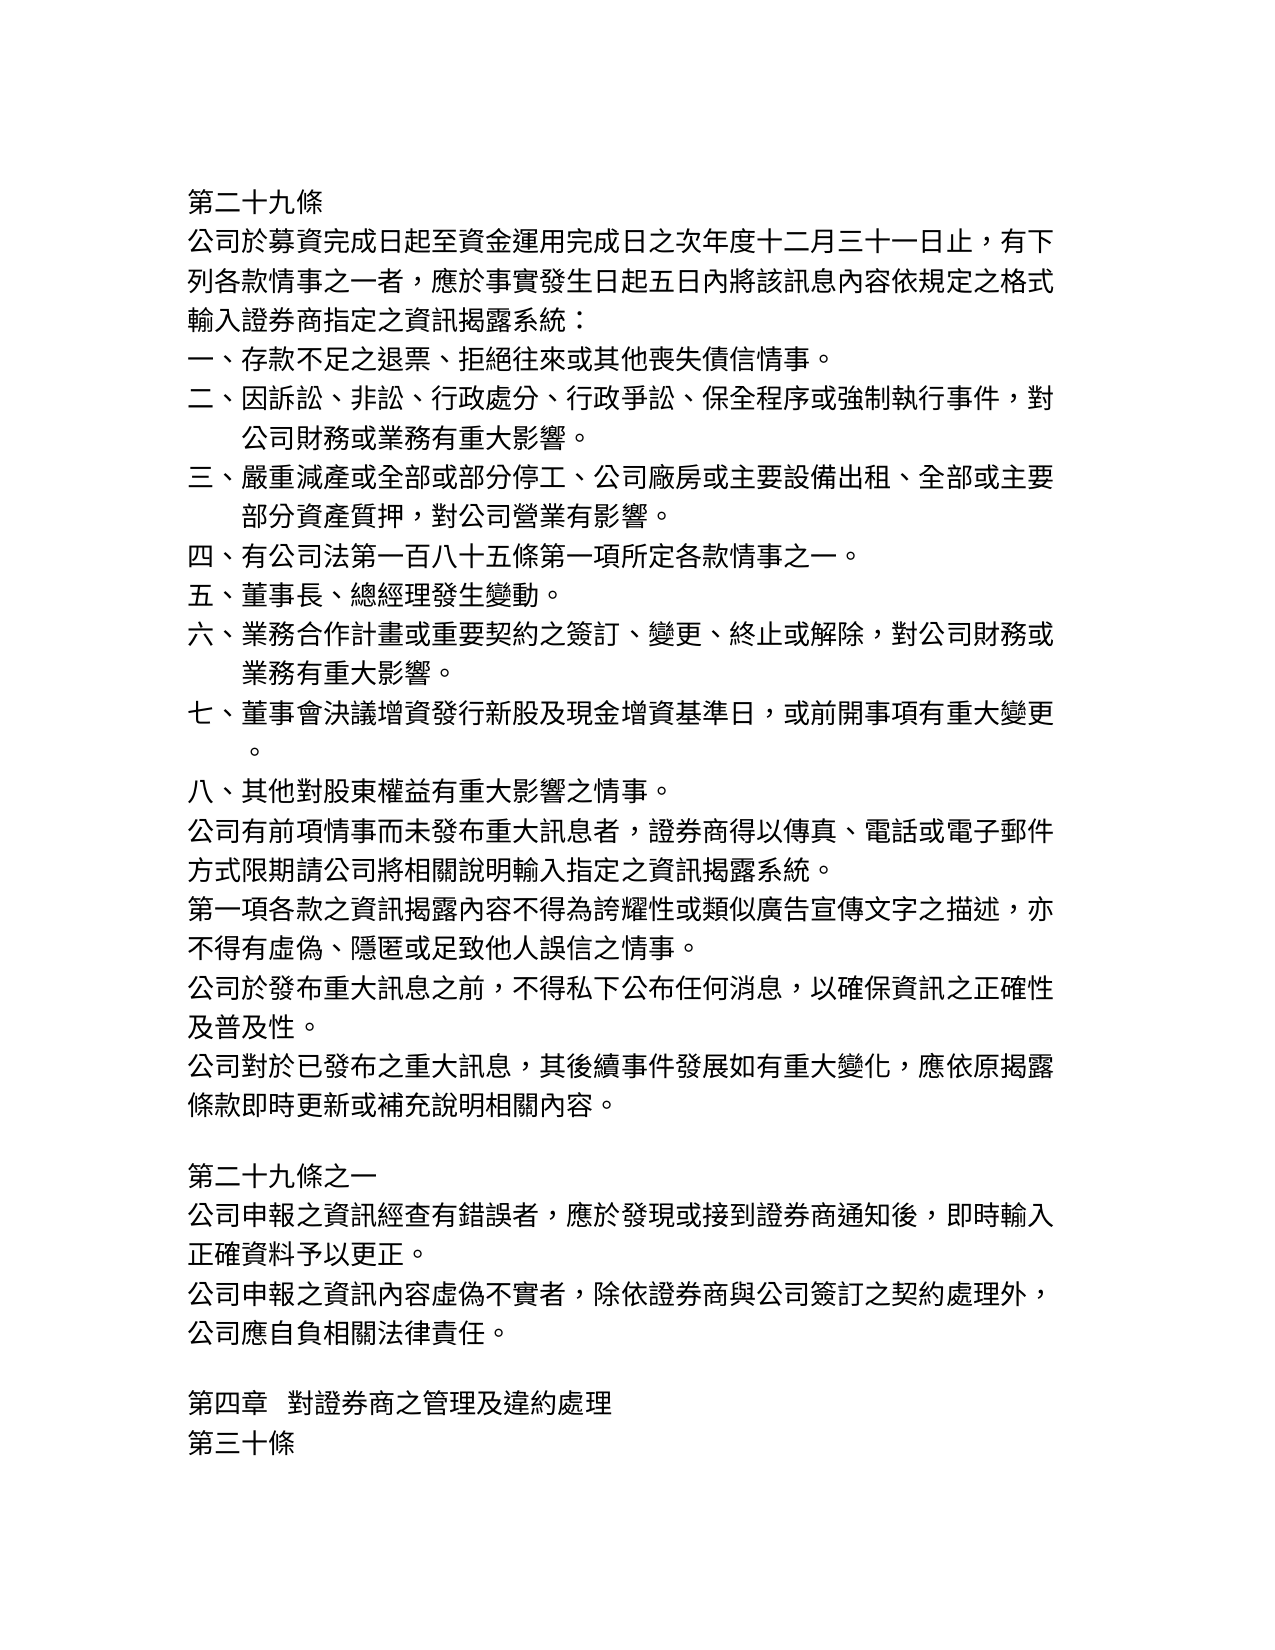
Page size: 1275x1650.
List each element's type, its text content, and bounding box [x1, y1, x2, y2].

text 公司有前項情事而未發布重大訊息者，證券商得以傳真、電話或電子郵件 [187, 809, 1087, 849]
text 部分資產質押，對公司營業有影響。 [187, 495, 1087, 534]
text 公司申報之資訊經查有錯誤者，應於發現或接到證券商通知後，即時輸入 [187, 1194, 1087, 1233]
text 三、嚴重減產或全部或部分停工、公司廠房或主要設備出租、全部或主要 [187, 456, 1087, 495]
text 公司應自負相關法律責任。 [187, 1312, 1087, 1351]
text 輸入證券商指定之資訊揭露系統： [187, 299, 1087, 338]
text 不得有虛偽、隱匿或足致他人誤信之情事。 [187, 927, 1087, 967]
text 公司於募資完成日起至資金運用完成日之次年度十二月三十一日止，有下 [187, 220, 1087, 260]
text 條款即時更新或補充說明相關內容。 [187, 1084, 1087, 1124]
text 公司申報之資訊內容虛偽不實者，除依證券商與公司簽訂之契約處理外， [187, 1273, 1087, 1312]
text 方式限期請公司將相關說明輸入指定之資訊揭露系統。 [187, 849, 1087, 888]
text 列各款情事之一者，應於事實發生日起五日內將該訊息內容依規定之格式 [187, 260, 1087, 299]
text 第二十九條之一 [187, 1155, 1087, 1194]
text 四、有公司法第一百八十五條第一項所定各款情事之一。 [187, 534, 1087, 574]
text 五、董事長、總經理發生變動。 [187, 574, 1087, 613]
text 正確資料予以更正。 [187, 1233, 1087, 1273]
text 七、董事會決議增資發行新股及現金增資基準日，或前開事項有重大變更 [187, 692, 1087, 731]
text 第四章 對證券商之管理及違約處理 [187, 1382, 1087, 1422]
text 一、存款不足之退票、拒絕往來或其他喪失債信情事。 [187, 338, 1087, 377]
text 八、其他對股東權益有重大影響之情事。 [187, 770, 1087, 809]
text 。 [187, 731, 1087, 770]
text 第二十九條 [187, 181, 1087, 220]
text 六、業務合作計畫或重要契約之簽訂、變更、終止或解除，對公司財務或 [187, 613, 1087, 652]
text 第三十條 [187, 1422, 1087, 1461]
text 及普及性。 [187, 1006, 1087, 1045]
text 業務有重大影響。 [187, 652, 1087, 692]
text 公司對於已發布之重大訊息，其後續事件發展如有重大變化，應依原揭露 [187, 1045, 1087, 1084]
text 公司於發布重大訊息之前，不得私下公布任何消息，以確保資訊之正確性 [187, 967, 1087, 1006]
text 第一項各款之資訊揭露內容不得為誇耀性或類似廣告宣傳文字之描述，亦 [187, 888, 1087, 927]
text 二、因訴訟、非訟、行政處分、行政爭訟、保全程序或強制執行事件，對 [187, 377, 1087, 417]
text 公司財務或業務有重大影響。 [187, 417, 1087, 456]
